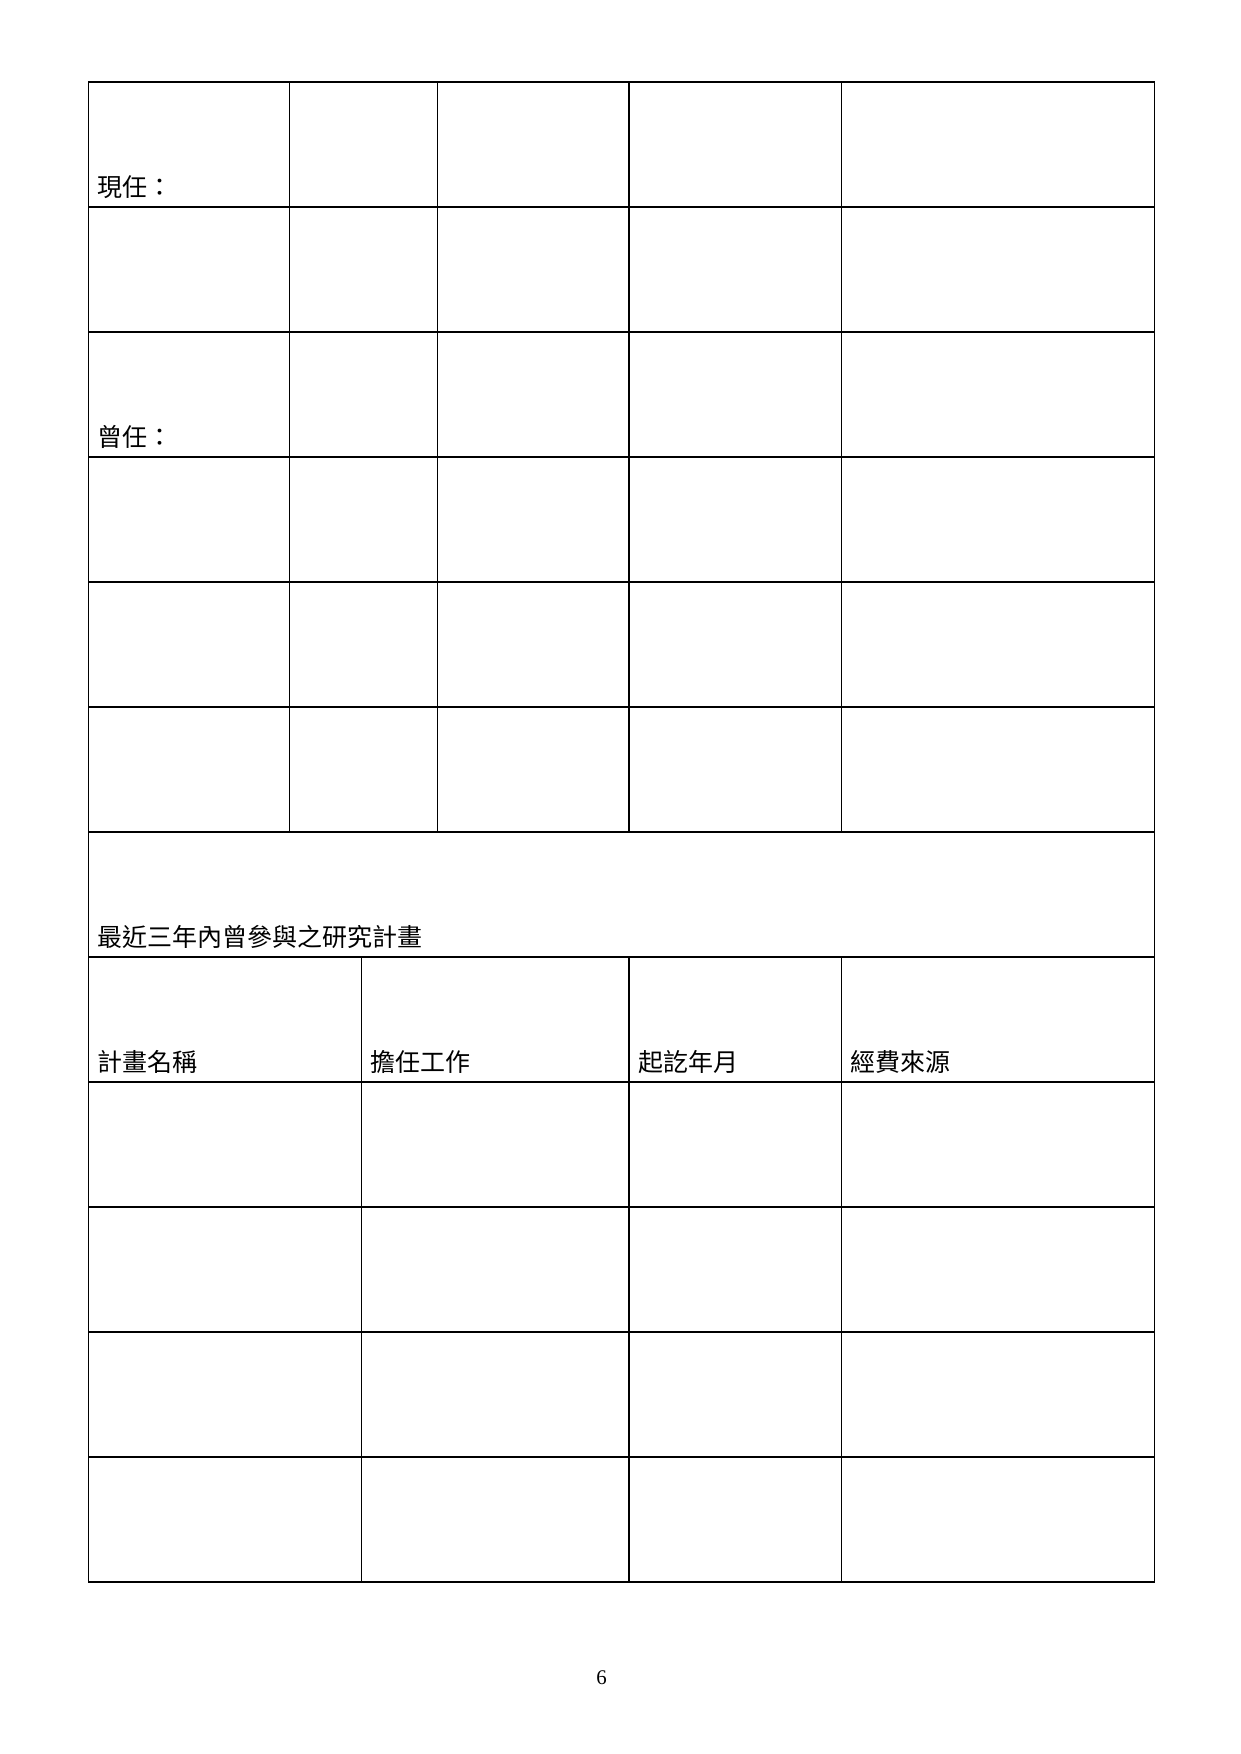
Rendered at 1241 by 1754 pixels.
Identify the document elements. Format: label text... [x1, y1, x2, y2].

table_cell [842, 1083, 1154, 1206]
table_cell 現任： [89, 83, 289, 206]
table_cell [842, 583, 1154, 706]
table_cell [630, 708, 841, 831]
table_cell [630, 1083, 841, 1206]
table_cell [438, 333, 628, 456]
table_cell 曾任： [89, 333, 289, 456]
table_cell [630, 1208, 841, 1331]
table_cell [630, 458, 841, 581]
table_cell [89, 708, 289, 831]
table_cell [438, 708, 628, 831]
table_cell [842, 708, 1154, 831]
table_cell [842, 1458, 1154, 1581]
table_cell [438, 458, 628, 581]
table_cell [89, 1333, 361, 1456]
table_cell [630, 583, 841, 706]
table_cell [630, 1458, 841, 1581]
table_cell [89, 1458, 361, 1581]
table_cell [842, 458, 1154, 581]
table_cell [290, 708, 437, 831]
table_cell [89, 1208, 361, 1331]
table_cell [89, 458, 289, 581]
table_cell [290, 583, 437, 706]
table_cell [842, 1333, 1154, 1456]
table_cell 經費來源 [842, 958, 1154, 1081]
table_cell [89, 583, 289, 706]
table_cell [630, 333, 841, 456]
table_cell [842, 208, 1154, 331]
table_cell 最近三年內曾參與之研究計畫 [89, 833, 1154, 956]
table_cell [842, 333, 1154, 456]
table_cell [438, 583, 628, 706]
table_cell [290, 208, 437, 331]
table_cell [630, 1333, 841, 1456]
table_cell [842, 83, 1154, 206]
table_cell 計畫名稱 [89, 958, 361, 1081]
table_cell [438, 208, 628, 331]
table_cell [362, 1333, 628, 1456]
table_cell [290, 83, 437, 206]
table_cell 擔任工作 [362, 958, 628, 1081]
table_cell [290, 458, 437, 581]
table_cell [290, 333, 437, 456]
table_cell [438, 83, 628, 206]
table_cell [362, 1083, 628, 1206]
table_cell [89, 208, 289, 331]
table_cell 起訖年月 [630, 958, 841, 1081]
table_cell [630, 83, 841, 206]
table_cell [362, 1458, 628, 1581]
table_cell [89, 1083, 361, 1206]
table_cell [842, 1208, 1154, 1331]
table_cell [630, 208, 841, 331]
table_cell [362, 1208, 628, 1331]
